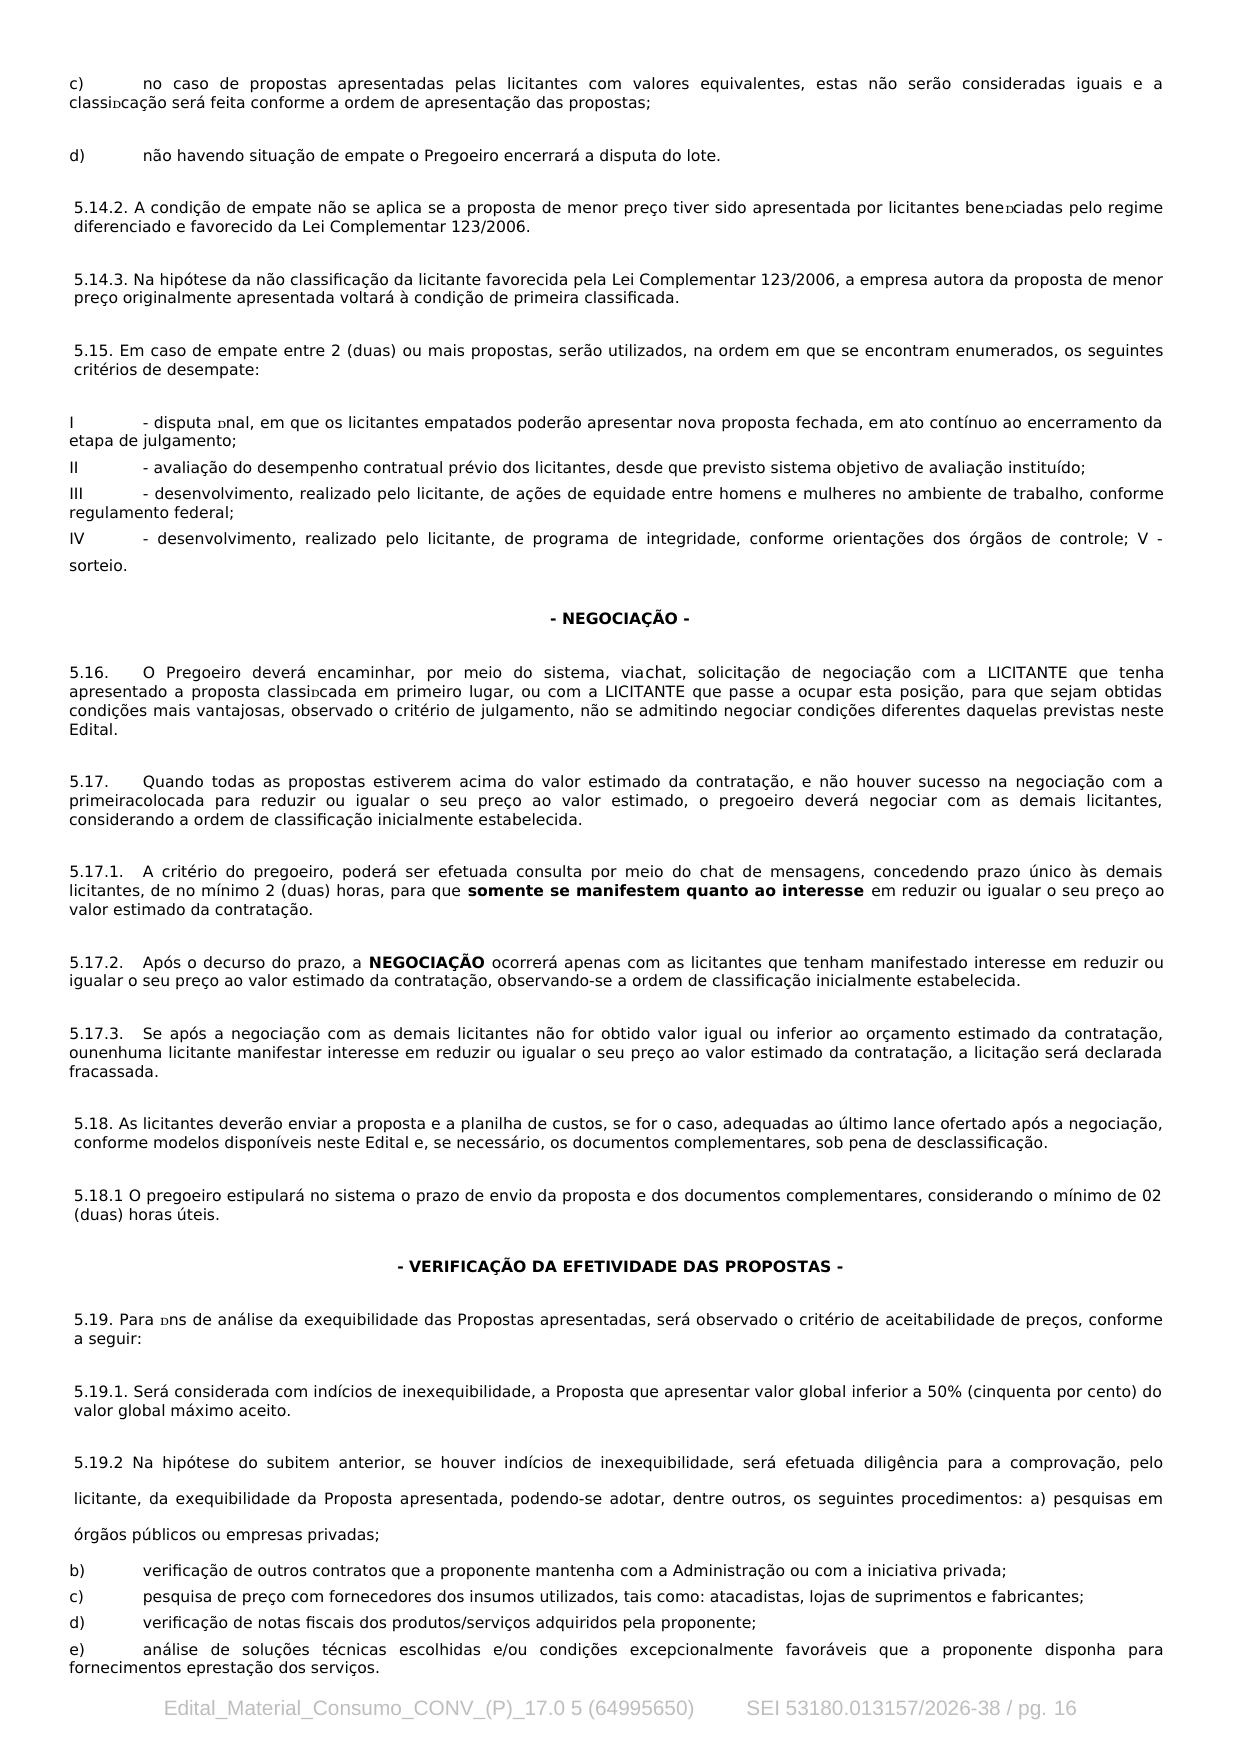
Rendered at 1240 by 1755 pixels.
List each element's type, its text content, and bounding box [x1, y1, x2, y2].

list Se após a negociação com as demais licitantes não for obtido valor igual ou inferior ao orçamento estimado da contratação, ounenhuma licitante manifestar interesse em reduzir ou igualar o seu preço ao valor estimado da contratação, a licitação será declarada fracassada. [69, 1025, 1165, 1081]
text 5.19.2 Na hipótese do subitem anterior, se houver indícios de inexequibilidade, será efetuada diligência para a comprovação, pelo licitante, da exequibilidade da Proposta apresentada, podendo-se adotar, dentre outros, os seguintes procedimentos: a) pesquisas em órgãos públicos ou empresas privadas; [74, 1454, 1165, 1544]
list ‑ desenvolvimento, realizado pelo licitante, de programa de integridade, conforme orientações dos órgãos de controle; V - sorteio. [69, 530, 1165, 575]
list pesquisa de preço com fornecedores dos insumos utilizados, tais como: atacadistas, lojas de suprimentos e fabricantes; [69, 1588, 1165, 1606]
text - VERIFICAÇÃO DA EFETIVIDADE DAS PROPOSTAS - [69, 1258, 1171, 1276]
text - NEGOCIAÇÃO - [69, 610, 1171, 628]
text 5.19.1. Será considerada com indícios de inexequibilidade, a Proposta que apresentar valor global inferior a 50% (cinquenta por cento) do valor global máximo aceito. [74, 1383, 1165, 1420]
list - avaliação do desempenho contratual prévio dos licitantes, desde que previsto sistema objetivo de avaliação instituído; [69, 459, 1165, 477]
list verificação de notas fiscais dos produtos/serviços adquiridos pela proponente; [69, 1614, 1165, 1633]
list não havendo situação de empate o Pregoeiro encerrará a disputa do lote. [69, 146, 1165, 165]
text 5.14.3. Na hipótese da não classificação da licitante favorecida pela Lei Complementar 123/2006, a empresa autora da proposta de menor preço originalmente apresentada voltará à condição de primeira classificada. [74, 271, 1165, 308]
list A critério do pregoeiro, poderá ser efetuada consulta por meio do chat de mensagens, concedendo prazo único às demais licitantes, de no mínimo 2 (duas) horas, para que somente se manifestem quanto ao interesse em reduzir ou igualar o seu preço ao valor estimado da contratação. [69, 863, 1165, 919]
text 5.18. As licitantes deverão enviar a proposta e a planilha de custos, se for o caso, adequadas ao último lance ofertado após a negociação, conforme modelos disponíveis neste Edital e, se necessário, os documentos complementares, sob pena de desclassificação. [74, 1115, 1165, 1152]
list O Pregoeiro deverá encaminhar, por meio do sistema, viachat, solicitação de negociação com a LICITANTE que tenha apresentado a proposta classicada em primeiro lugar, ou com a LICITANTE que passe a ocupar esta posição, para que sejam obtidas condições mais vantajosas, observado o critério de julgamento, não se admitindo negociar condições diferentes daquelas previstas neste Edital. [69, 663, 1165, 739]
text 5.19. Para ns de análise da exequibilidade das Propostas apresentadas, será observado o critério de aceitabilidade de preços, conforme a seguir: [74, 1311, 1165, 1348]
list Após o decurso do prazo, a NEGOCIAÇÃO ocorrerá apenas com as licitantes que tenham manifestado interesse em reduzir ou igualar o seu preço ao valor estimado da contratação, observando-se a ordem de classificação inicialmente estabelecida. [69, 953, 1165, 991]
list Quando todas as propostas estiverem acima do valor estimado da contratação, e não houver sucesso na negociação com a primeiracolocada para reduzir ou igualar o seu preço ao valor estimado, o pregoeiro deverá negociar com as demais licitantes, considerando a ordem de classificação inicialmente estabelecida. [69, 773, 1165, 829]
text 5.15. Em caso de empate entre 2 (duas) ou mais propostas, serão utilizados, na ordem em que se encontram enumerados, os seguintes critérios de desempate: [74, 342, 1165, 379]
list - disputa nal, em que os licitantes empatados poderão apresentar nova proposta fechada, em ato contínuo ao encerramento da etapa de julgamento; [69, 413, 1165, 451]
text 5.18.1 O pregoeiro estipulará no sistema o prazo de envio da proposta e dos documentos complementares, considerando o mínimo de 02 (duas) horas úteis. [74, 1187, 1165, 1224]
text 5.14.2. A condição de empate não se aplica se a proposta de menor preço tiver sido apresentada por licitantes beneciadas pelo regime diferenciado e favorecido da Lei Complementar 123/2006. [74, 199, 1165, 236]
list no caso de propostas apresentadas pelas licitantes com valores equivalentes, estas não serão consideradas iguais e a classicação será feita conforme a ordem de apresentação das propostas; [69, 75, 1165, 112]
list análise de soluções técnicas escolhidas e/ou condições excepcionalmente favoráveis que a proponente disponha para fornecimentos eprestação dos serviços. [69, 1641, 1165, 1678]
list verificação de outros contratos que a proponente mantenha com a Administração ou com a iniciativa privada; [69, 1562, 1165, 1580]
list ‑ desenvolvimento, realizado pelo licitante, de ações de equidade entre homens e mulheres no ambiente de trabalho, conforme regulamento federal; [69, 485, 1165, 522]
